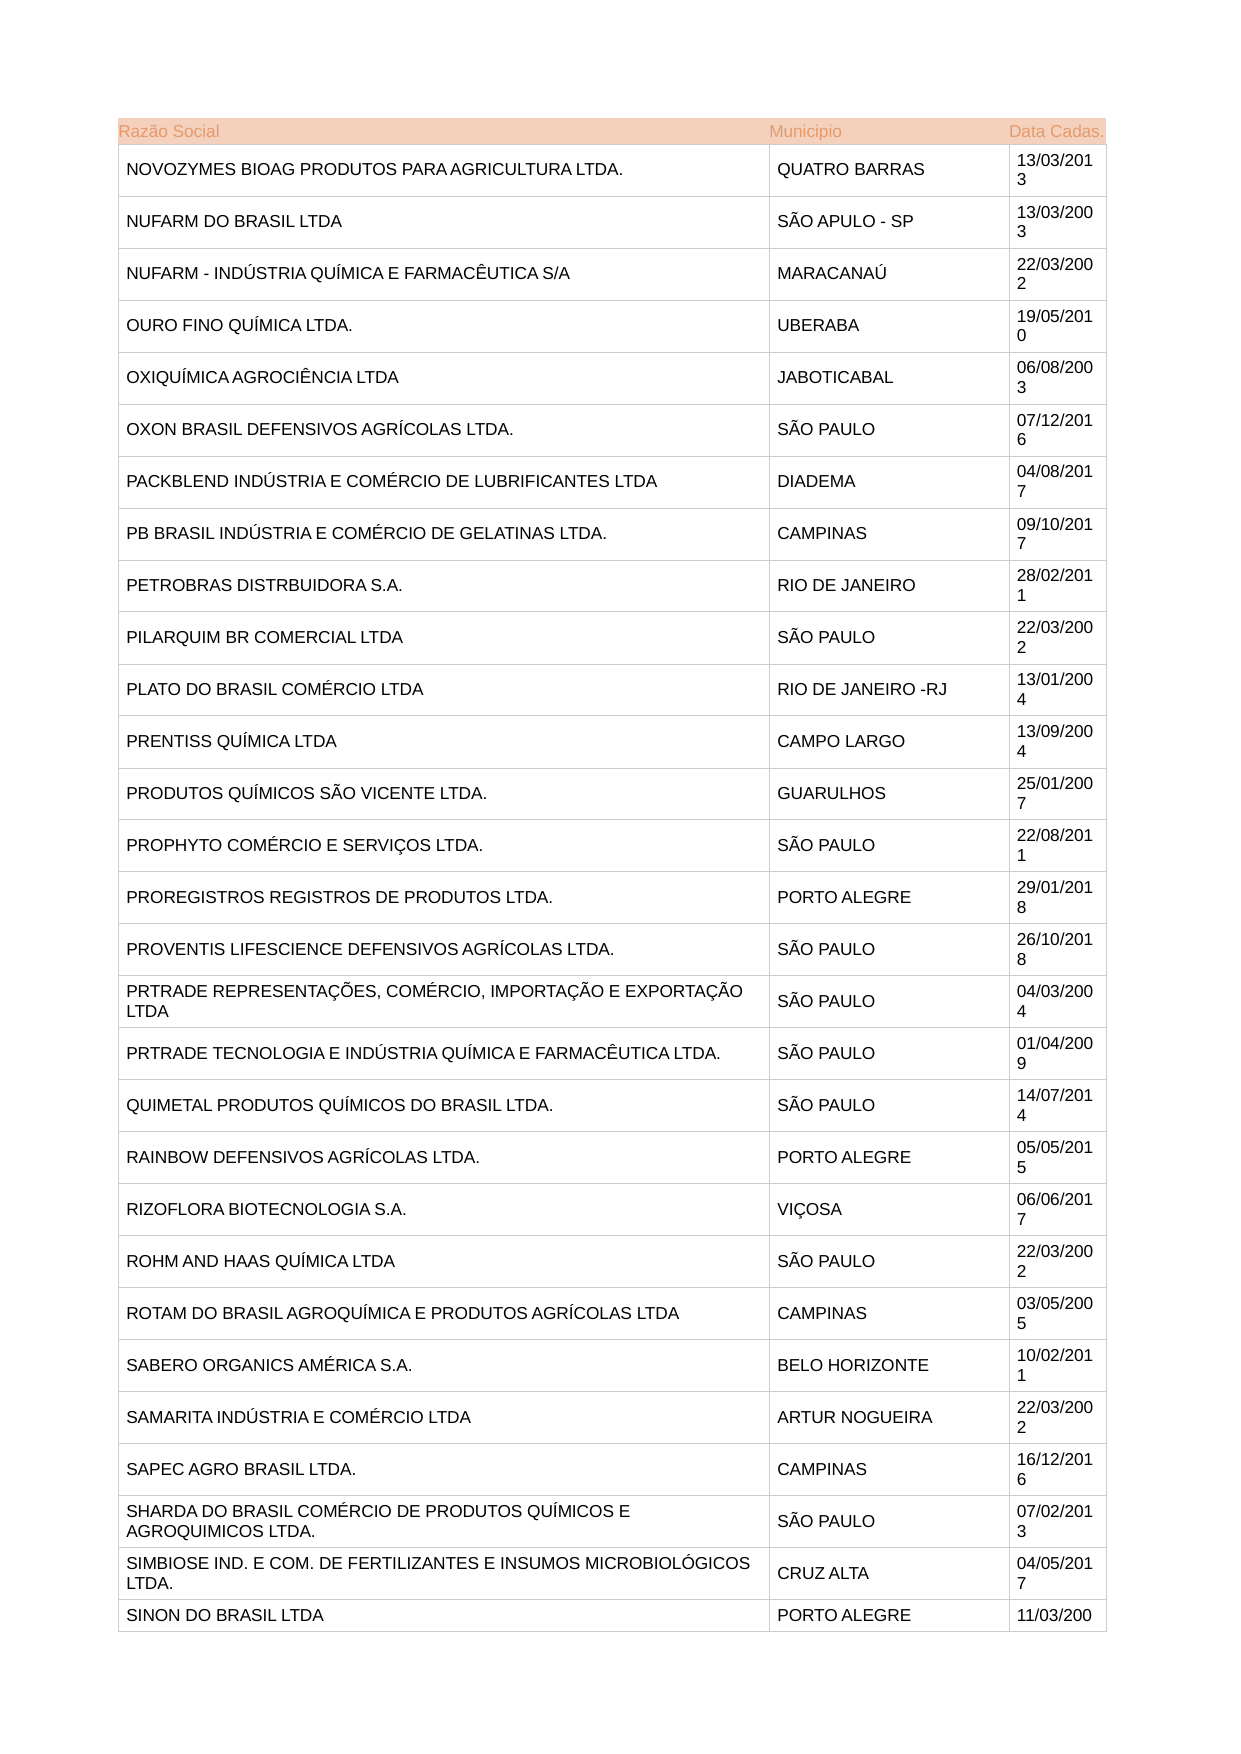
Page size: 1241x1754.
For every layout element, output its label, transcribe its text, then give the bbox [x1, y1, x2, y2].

table_cell [1107, 1443, 1122, 1495]
table_cell ARTUR NOGUEIRA [770, 1392, 1009, 1443]
table_cell 01/04/2009 [1010, 1028, 1106, 1079]
table_cell SAPEC AGRO BRASIL LTDA. [119, 1444, 769, 1495]
table_cell SÃO PAULO [770, 1236, 1009, 1287]
table_cell [1107, 1027, 1122, 1079]
table_cell DIADEMA [770, 457, 1009, 507]
table_cell PRODUTOS QUÍMICOS SÃO VICENTE LTDA. [119, 769, 769, 819]
table_cell SÃO PAULO [770, 405, 1009, 456]
table_cell RIZOFLORA BIOTECNOLOGIA S.A. [119, 1184, 769, 1235]
table_cell [1107, 611, 1122, 663]
table_cell RIO DE JANEIRO [770, 561, 1009, 611]
table_cell 13/03/2003 [1010, 197, 1106, 248]
table_cell OXON BRASIL DEFENSIVOS AGRÍCOLAS LTDA. [119, 405, 769, 456]
table_cell QUATRO BARRAS [770, 145, 1009, 196]
table_cell 11/03/200 [1010, 1600, 1106, 1631]
table_cell PACKBLEND INDÚSTRIA E COMÉRCIO DE LUBRIFICANTES LTDA [119, 457, 769, 507]
table_cell [1107, 456, 1122, 507]
table_cell SÃO APULO - SP [770, 197, 1009, 248]
table_cell JABOTICABAL [770, 353, 1009, 403]
table_cell SAMARITA INDÚSTRIA E COMÉRCIO LTDA [119, 1392, 769, 1443]
table_cell SÃO PAULO [770, 1496, 1009, 1547]
table_cell [1107, 352, 1122, 403]
table_cell OURO FINO QUÍMICA LTDA. [119, 301, 769, 352]
table_cell 07/02/2013 [1010, 1496, 1106, 1547]
table_cell 14/07/2014 [1010, 1080, 1106, 1131]
table_cell 29/01/2018 [1010, 872, 1106, 923]
table_cell [1107, 1183, 1122, 1235]
table_cell SÃO PAULO [770, 612, 1009, 663]
table_cell VIÇOSA [770, 1184, 1009, 1235]
table_cell ROHM AND HAAS QUÍMICA LTDA [119, 1236, 769, 1287]
table_cell [1107, 715, 1122, 767]
table_header Data Cadas. [1009, 118, 1106, 144]
table_cell [1107, 300, 1122, 352]
table_cell PROPHYTO COMÉRCIO E SERVIÇOS LTDA. [119, 820, 769, 871]
table_cell 13/01/2004 [1010, 665, 1106, 715]
table_cell 04/08/2017 [1010, 457, 1106, 507]
table_cell PETROBRAS DISTRBUIDORA S.A. [119, 561, 769, 611]
table_cell RAINBOW DEFENSIVOS AGRÍCOLAS LTDA. [119, 1132, 769, 1183]
table_cell 16/12/2016 [1010, 1444, 1106, 1495]
table_cell [1107, 1391, 1122, 1443]
table_cell OXIQUÍMICA AGROCIÊNCIA LTDA [119, 353, 769, 403]
table_cell 25/01/2007 [1010, 769, 1106, 819]
table_cell PRTRADE TECNOLOGIA E INDÚSTRIA QUÍMICA E FARMACÊUTICA LTDA. [119, 1028, 769, 1079]
table_header Municipio [769, 118, 1009, 144]
table_cell 22/03/2002 [1010, 249, 1106, 299]
table_cell [1107, 1495, 1122, 1547]
table_cell PRENTISS QUÍMICA LTDA [119, 716, 769, 767]
table_cell [1107, 664, 1122, 715]
table_cell SÃO PAULO [770, 976, 1009, 1027]
table_cell PORTO ALEGRE [770, 1600, 1009, 1631]
table_cell SÃO PAULO [770, 924, 1009, 975]
table_cell CAMPO LARGO [770, 716, 1009, 767]
table_cell 09/10/2017 [1010, 509, 1106, 559]
table_cell [1107, 1235, 1122, 1287]
table_cell [1107, 248, 1122, 299]
table_cell 06/06/2017 [1010, 1184, 1106, 1235]
table_cell [1107, 1287, 1122, 1339]
table_cell 04/03/2004 [1010, 976, 1106, 1027]
table_cell CAMPINAS [770, 1288, 1009, 1339]
table_cell CRUZ ALTA [770, 1548, 1009, 1599]
table_cell [1107, 1599, 1122, 1631]
table_cell 22/03/2002 [1010, 1236, 1106, 1287]
table_cell 10/02/2011 [1010, 1340, 1106, 1391]
table_cell [1107, 404, 1122, 456]
table_cell ROTAM DO BRASIL AGROQUÍMICA E PRODUTOS AGRÍCOLAS LTDA [119, 1288, 769, 1339]
table_cell 19/05/2010 [1010, 301, 1106, 352]
table_cell [1107, 508, 1122, 559]
table_cell NUFARM DO BRASIL LTDA [119, 197, 769, 248]
table_cell PB BRASIL INDÚSTRIA E COMÉRCIO DE GELATINAS LTDA. [119, 509, 769, 559]
table_cell [1107, 819, 1122, 871]
table_cell 28/02/2011 [1010, 561, 1106, 611]
table_cell [1107, 975, 1122, 1027]
table_cell 05/05/2015 [1010, 1132, 1106, 1183]
table_cell [1107, 1079, 1122, 1131]
table_cell MARACANAÚ [770, 249, 1009, 299]
table_cell [1107, 1339, 1122, 1391]
table_cell 13/03/2013 [1010, 145, 1106, 196]
table_cell PORTO ALEGRE [770, 872, 1009, 923]
table_cell QUIMETAL PRODUTOS QUÍMICOS DO BRASIL LTDA. [119, 1080, 769, 1131]
table_cell [1107, 144, 1122, 196]
table_cell PRTRADE REPRESENTAÇÕES, COMÉRCIO, IMPORTAÇÃO E EXPORTAÇÃO LTDA [119, 976, 769, 1027]
table_cell CAMPINAS [770, 1444, 1009, 1495]
table_header [1106, 118, 1122, 144]
table_cell SINON DO BRASIL LTDA [119, 1600, 769, 1631]
table_cell BELO HORIZONTE [770, 1340, 1009, 1391]
table_header Razão Social [118, 118, 769, 144]
table_cell SÃO PAULO [770, 1080, 1009, 1131]
table_cell [1107, 196, 1122, 248]
table_cell PROVENTIS LIFESCIENCE DEFENSIVOS AGRÍCOLAS LTDA. [119, 924, 769, 975]
table_cell 22/03/2002 [1010, 612, 1106, 663]
table_cell GUARULHOS [770, 769, 1009, 819]
table_cell RIO DE JANEIRO -RJ [770, 665, 1009, 715]
table_cell 06/08/2003 [1010, 353, 1106, 403]
table_cell SÃO PAULO [770, 1028, 1009, 1079]
table_cell 13/09/2004 [1010, 716, 1106, 767]
table_cell SÃO PAULO [770, 820, 1009, 871]
table_cell [1107, 1131, 1122, 1183]
table_cell 04/05/2017 [1010, 1548, 1106, 1599]
table_cell 22/03/2002 [1010, 1392, 1106, 1443]
table_cell PROREGISTROS REGISTROS DE PRODUTOS LTDA. [119, 872, 769, 923]
table_cell NOVOZYMES BIOAG PRODUTOS PARA AGRICULTURA LTDA. [119, 145, 769, 196]
table_cell PILARQUIM BR COMERCIAL LTDA [119, 612, 769, 663]
table_cell 26/10/2018 [1010, 924, 1106, 975]
table_cell CAMPINAS [770, 509, 1009, 559]
table_cell UBERABA [770, 301, 1009, 352]
table_cell 03/05/2005 [1010, 1288, 1106, 1339]
table_cell [1107, 1547, 1122, 1599]
table_cell SABERO ORGANICS AMÉRICA S.A. [119, 1340, 769, 1391]
table_cell NUFARM - INDÚSTRIA QUÍMICA E FARMACÊUTICA S/A [119, 249, 769, 299]
table_cell [1107, 871, 1122, 923]
table_cell [1107, 560, 1122, 611]
table_cell 22/08/2011 [1010, 820, 1106, 871]
table_cell PLATO DO BRASIL COMÉRCIO LTDA [119, 665, 769, 715]
table_cell SIMBIOSE IND. E COM. DE FERTILIZANTES E INSUMOS MICROBIOLÓGICOS LTDA. [119, 1548, 769, 1599]
table_cell [1107, 768, 1122, 819]
table_cell SHARDA DO BRASIL COMÉRCIO DE PRODUTOS QUÍMICOS E AGROQUIMICOS LTDA. [119, 1496, 769, 1547]
table_cell 07/12/2016 [1010, 405, 1106, 456]
table_cell [1107, 923, 1122, 975]
table_cell PORTO ALEGRE [770, 1132, 1009, 1183]
